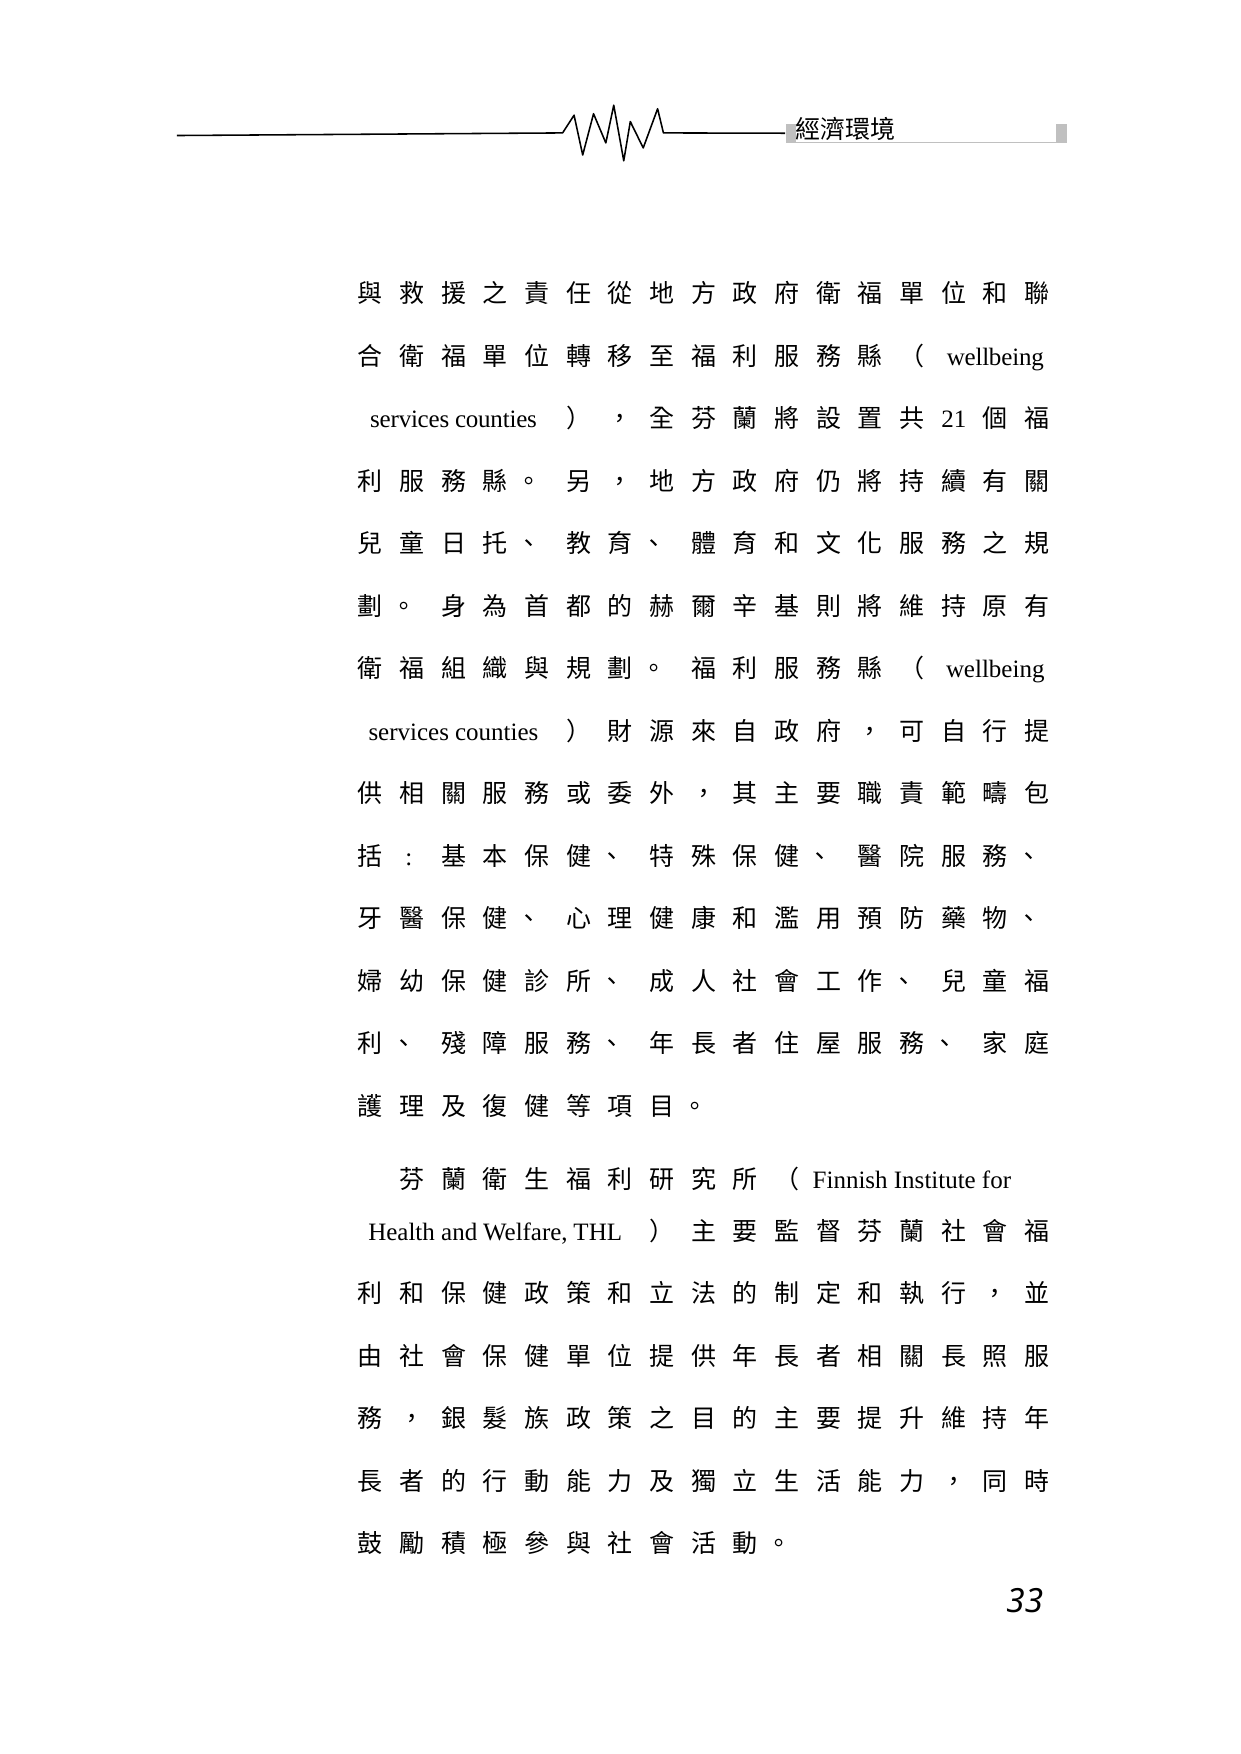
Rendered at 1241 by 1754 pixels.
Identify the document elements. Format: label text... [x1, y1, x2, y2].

text 芬蘭衛生福利研究所（Finnish Institute for Health and Welfare, THL）主要監督芬蘭社會福利和保健政策和立法的制定和執行，並由社會保健單位提供年長者相關長照服務，銀髮族政策之目的主要提升維持年長者的行動能力及獨立生活能力，同時鼓勵積極參與社會活動。 [330, 1125, 1058, 1563]
text 與救援之責任從地方政府衛福單位和聯合衛福單位轉移至福利服務縣（wellbeing services counties），全芬蘭將設置共21個福利服務縣。另，地方政府仍將持續有關兒童日托、教育、體育和文化服務之規劃。身為首都的赫爾辛基則將維持原有衛福組織與規劃。福利服務縣（wellbeing services counties）財源來自政府，可自行提供相關服務或委外，其主要職責範疇包括: 基本保健、特殊保健、醫院服務、牙醫保健、心理健康和濫用預防藥物、婦幼保健診所、成人社會工作、兒童福利、殘障服務、年長者住屋服務、家庭護理及復健等項目。 [330, 250, 1058, 1125]
